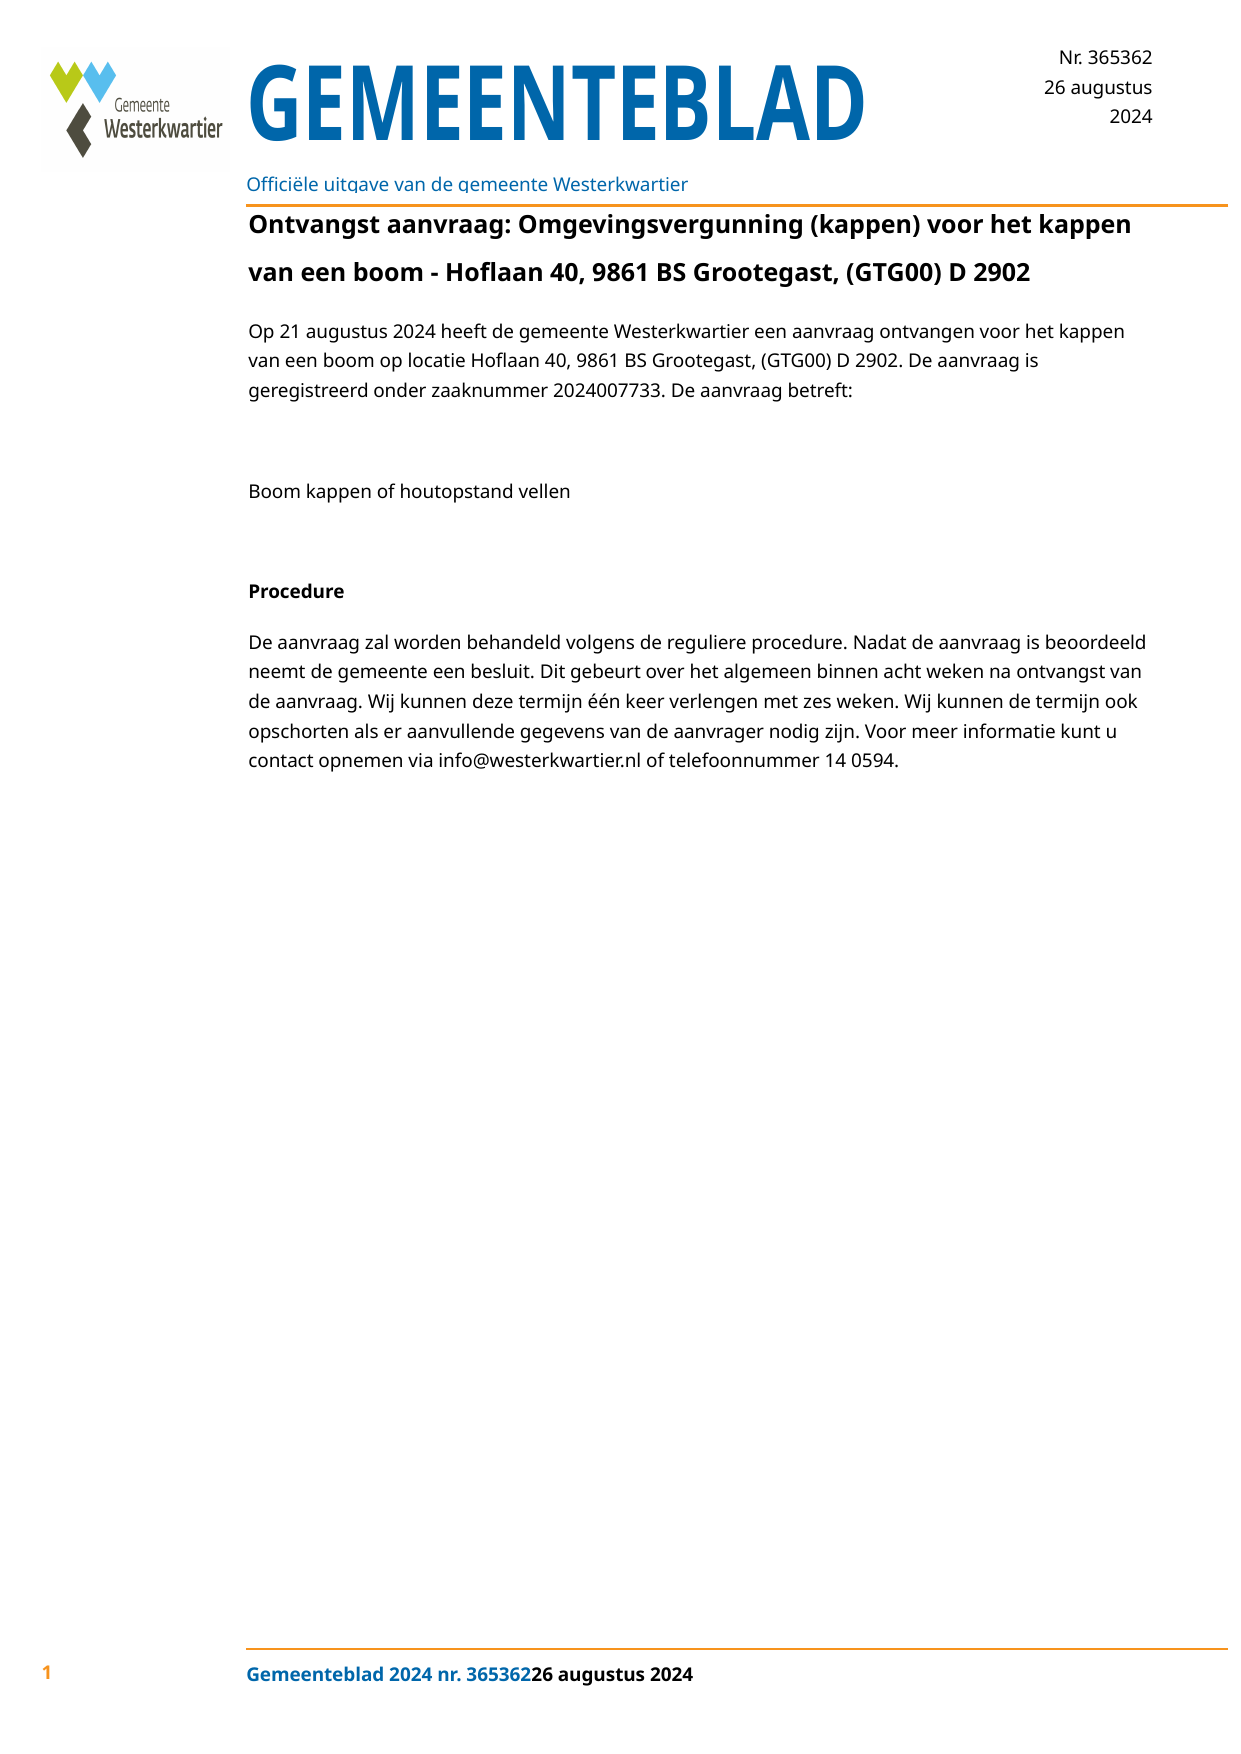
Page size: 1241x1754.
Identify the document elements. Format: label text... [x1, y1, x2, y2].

text De aanvraag zal worden behandeld volgens de reguliere procedure. Nadat de aanvraag is beoordeeld neemt de gemeente een besluit. Dit gebeurt over het algemeen binnen acht weken na ontvangst van de aanvraag. Wij kunnen deze termijn één keer verlengen met zes weken. Wij kunnen de termijn ook opschorten als er aanvullende gegevens van de aanvrager nodig zijn. Voor meer informatie kunt u contact opnemen via info@westerkwartier.nl of telefoonnummer 14 0594. [248, 629, 1152, 773]
text Op 21 augustus 2024 heeft de gemeente Westerkwartier een aanvraag ontvangen voor het kappen van een boom op locatie Hoflaan 40, 9861 BS Grootegast, (GTG00) D 2902. De aanvraag is geregistreerd onder zaaknummer 2024007733. De aanvraag betreft: [248, 318, 1152, 403]
text Procedure [248, 579, 1152, 604]
text Ontvangst aanvraag: Omgevingsvergunning (kappen) voor het kappen van een boom - Hoflaan 40, 9861 BS Grootegast, (GTG00) D 2902 [248, 207, 1152, 288]
picture [41, 47, 231, 172]
text Boom kappen of houtopstand vellen [248, 478, 1152, 504]
